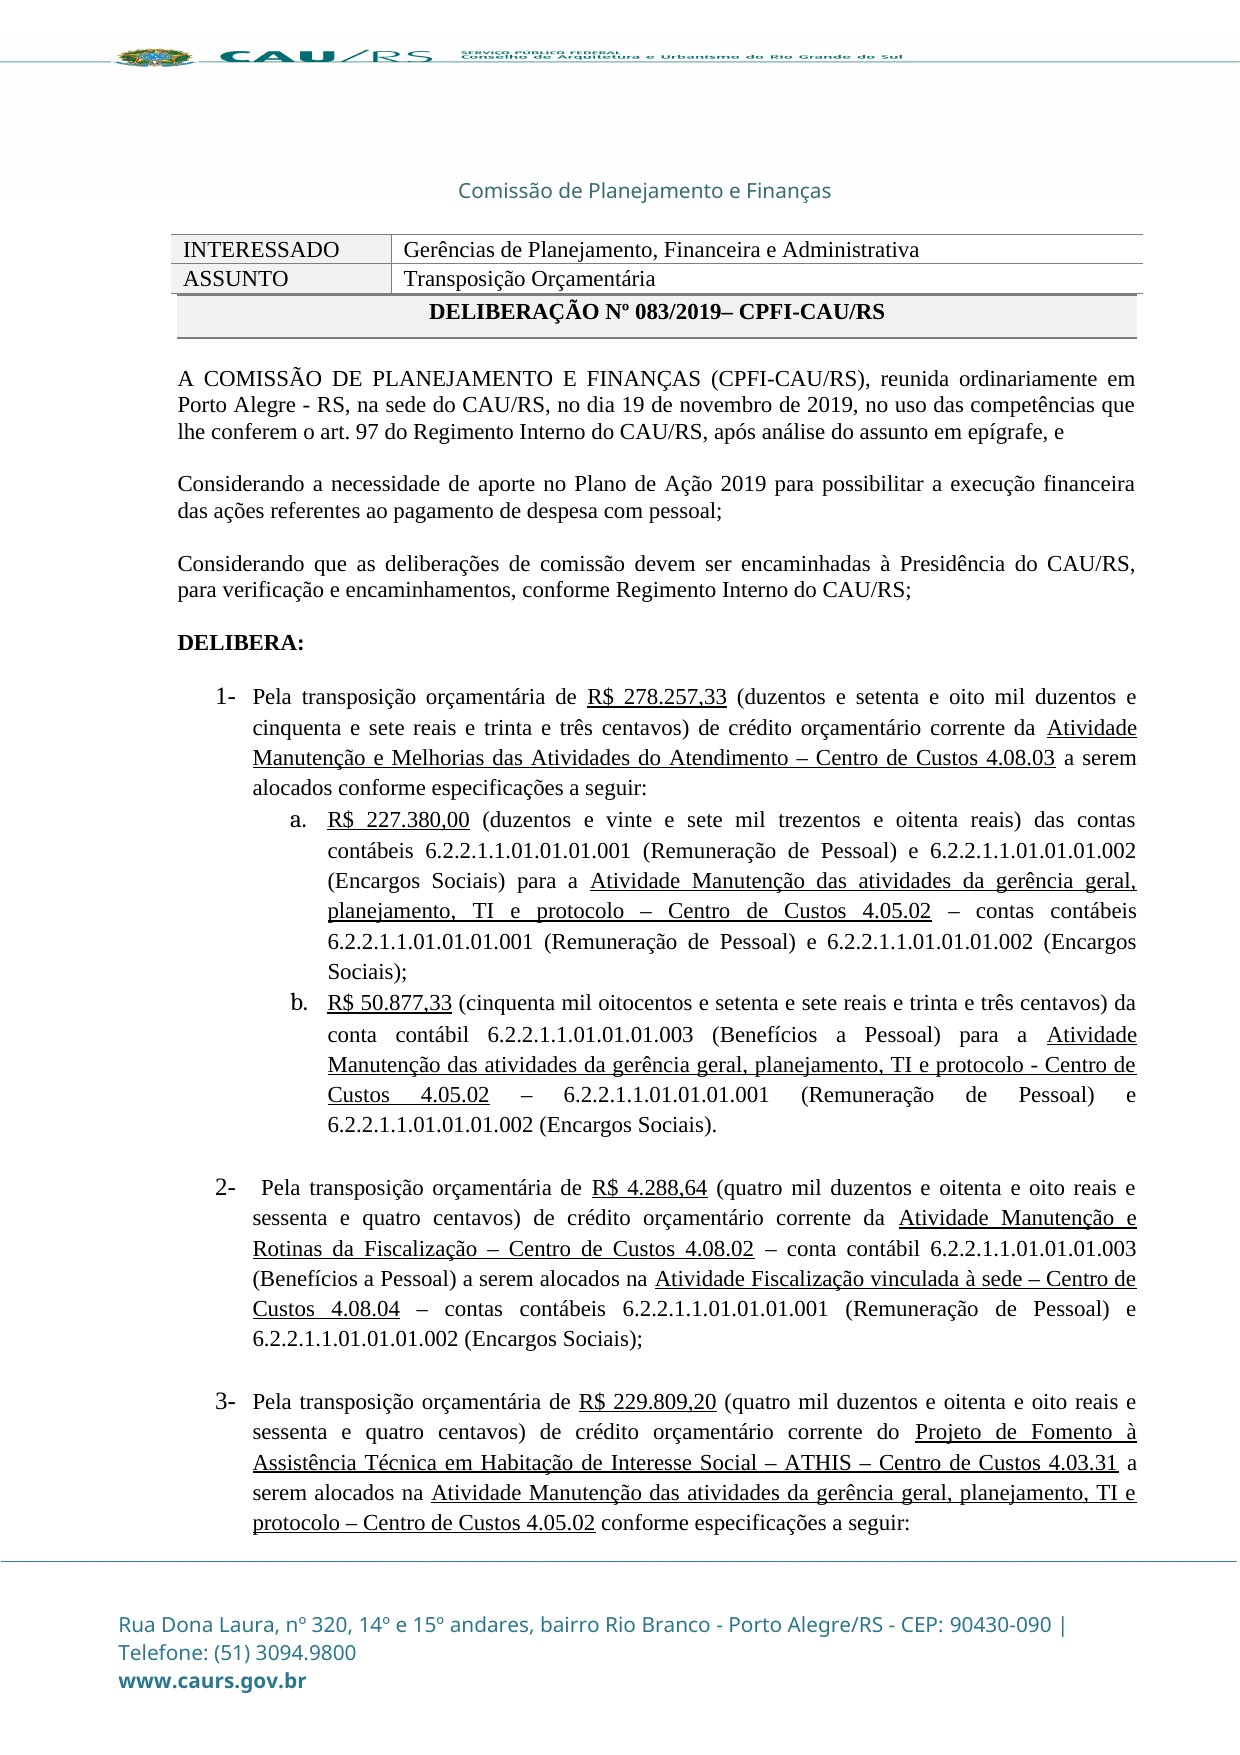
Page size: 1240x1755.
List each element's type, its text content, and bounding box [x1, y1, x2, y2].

text A COMISSÃO DE PLANEJAMENTO E FINANÇAS (CPFI-CAU/RS), reunida ordinariamente em Porto Alegre - RS, na sede do CAU/RS, no dia 19 de novembro de 2019, no uso das competências que lhe conferem o art. 97 do Regimento Interno do CAU/RS, após análise do assunto em epígrafe, e [177, 365, 1137, 444]
text Considerando a necessidade de aporte no Plano de Ação 2019 para possibilitar a execução financeira das ações referentes ao pagamento de despesa com pessoal; [177, 471, 1137, 523]
text DELIBERAÇÃO Nº 083/2019– CPFI-CAU/RS [177, 296, 1137, 337]
list R$ 50.877,33 (cinquenta mil oitocentos e setenta e sete reais e trinta e três centavos) da conta contábil 6.2.2.1.1.01.01.01.003 (Benefícios a Pessoal) para a Atividade Manutenção das atividades da gerência geral, planejamento, TI e protocolo - Centro de Custos 4.05.02 – 6.2.2.1.1.01.01.01.001 (Remuneração de Pessoal) e 6.2.2.1.1.01.01.01.002 (Encargos Sociais). [290, 988, 1137, 1138]
list Pela transposição orçamentária de R$ 4.288,64 (quatro mil duzentos e oitenta e oito reais e sessenta e quatro centavos) de crédito orçamentário corrente da Atividade Manutenção e Rotinas da Fiscalização – Centro de Custos 4.08.02 – conta contábil 6.2.2.1.1.01.01.01.003 (Benefícios a Pessoal) a serem alocados na Atividade Fiscalização vinculada à sede – Centro de Custos 4.08.04 – contas contábeis 6.2.2.1.1.01.01.01.001 (Remuneração de Pessoal) e 6.2.2.1.1.01.01.01.002 (Encargos Sociais); [215, 1172, 1137, 1352]
text Considerando que as deliberações de comissão devem ser encaminhadas à Presidência do CAU/RS, para verificação e encaminhamentos, conforme Regimento Interno do CAU/RS; [177, 549, 1137, 602]
table_header INTERESSADO [171, 235, 391, 263]
table_cell Transposição Orçamentária [392, 264, 1143, 293]
table_header Gerências de Planejamento, Financeira e Administrativa [392, 235, 1143, 263]
list Pela transposição orçamentária de R$ 229.809,20 (quatro mil duzentos e oitenta e oito reais e sessenta e quatro centavos) de crédito orçamentário corrente do Projeto de Fomento à Assistência Técnica em Habitação de Interesse Social – ATHIS – Centro de Custos 4.03.31 a serem alocados na Atividade Manutenção das atividades da gerência geral, planejamento, TI e protocolo – Centro de Custos 4.05.02 conforme especificações a seguir: [215, 1386, 1137, 1535]
list Pela transposição orçamentária de R$ 278.257,33 (duzentos e setenta e oito mil duzentos e cinquenta e sete reais e trinta e três centavos) de crédito orçamentário corrente da Atividade Manutenção e Melhorias das Atividades do Atendimento – Centro de Custos 4.08.03 a serem alocados conforme especificações a seguir: [215, 681, 1137, 801]
text DELIBERA: [177, 629, 1137, 655]
list R$ 227.380,00 (duzentos e vinte e sete mil trezentos e oitenta reais) das contas contábeis 6.2.2.1.1.01.01.01.001 (Remuneração de Pessoal) e 6.2.2.1.1.01.01.01.002 (Encargos Sociais) para a Atividade Manutenção das atividades da gerência geral, planejamento, TI e protocolo – Centro de Custos 4.05.02 – contas contábeis 6.2.2.1.1.01.01.01.001 (Remuneração de Pessoal) e 6.2.2.1.1.01.01.01.002 (Encargos Sociais); [290, 804, 1137, 984]
table_cell ASSUNTO [171, 264, 391, 293]
